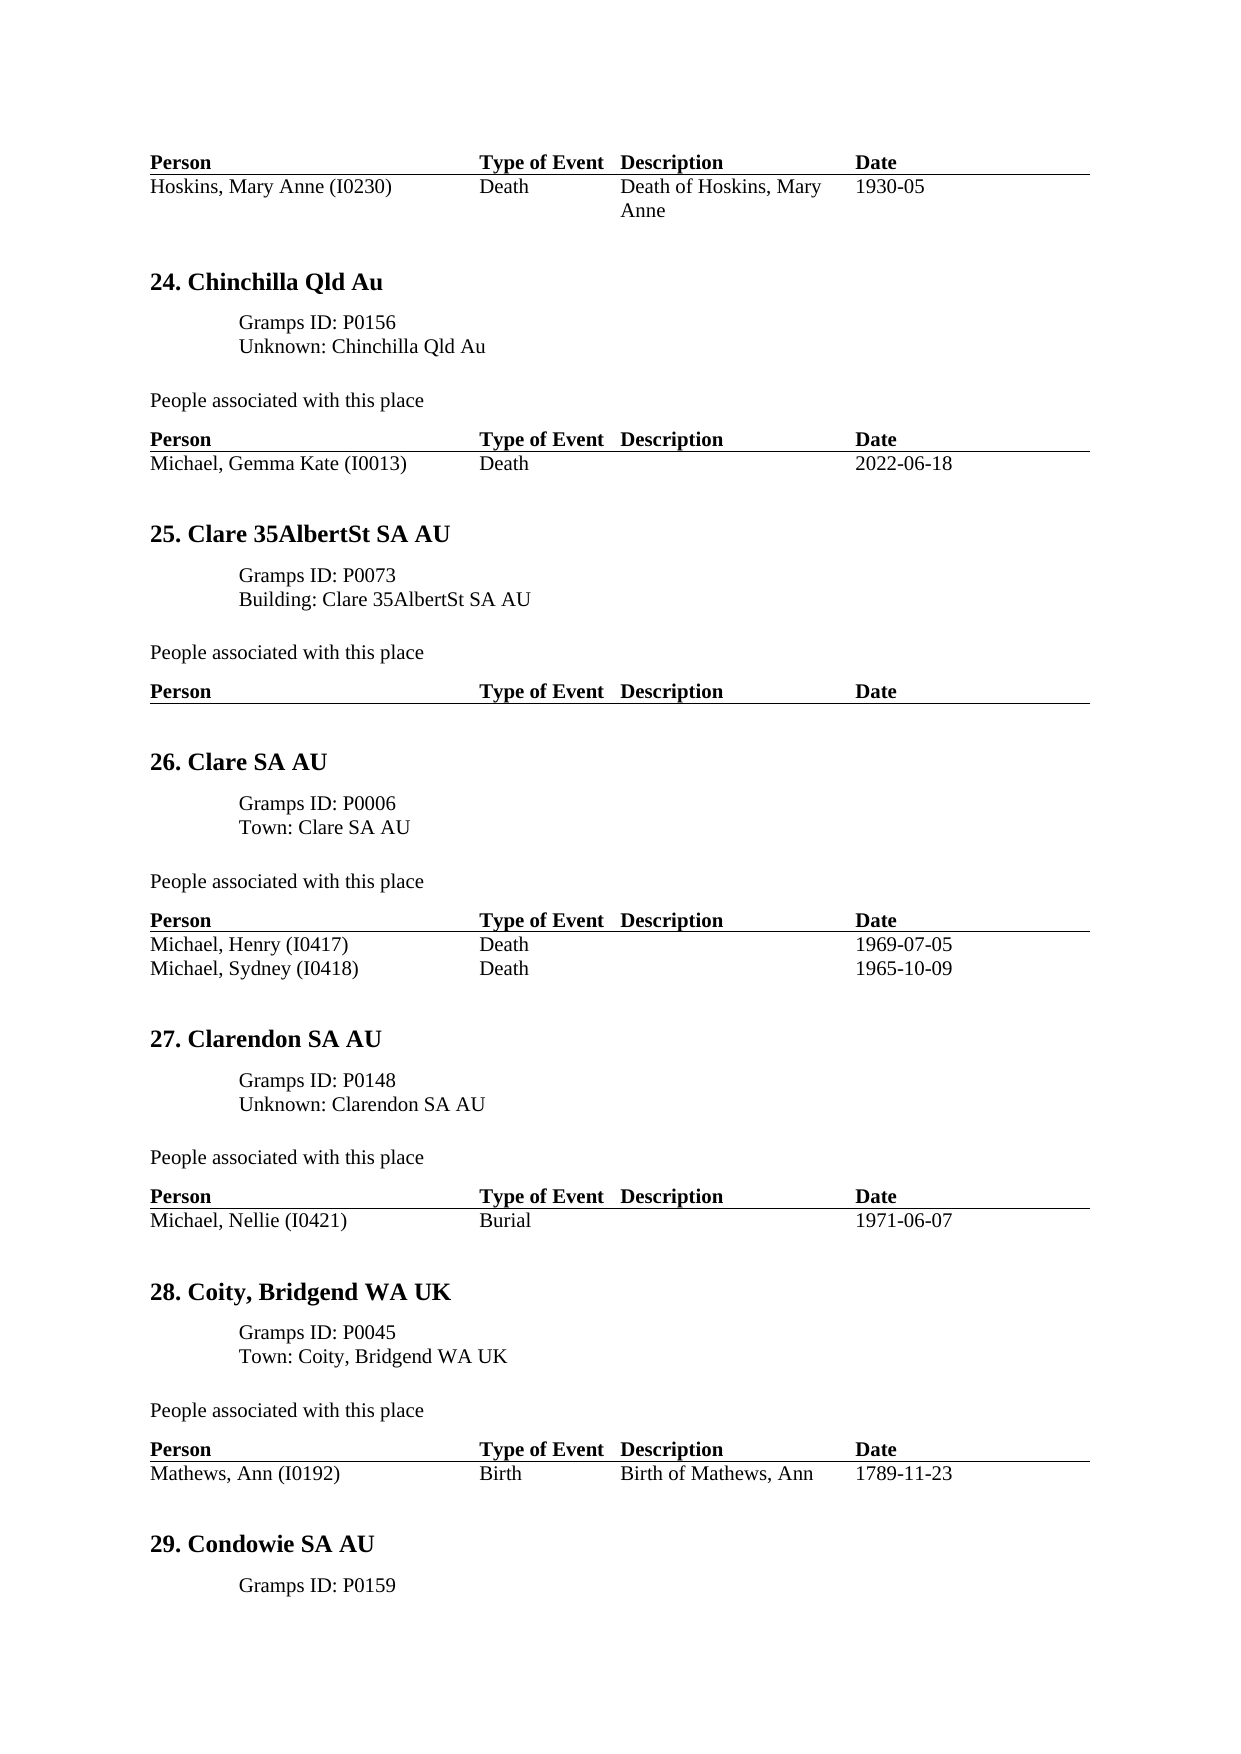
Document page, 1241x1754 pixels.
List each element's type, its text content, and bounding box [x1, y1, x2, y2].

table_cell Death [479, 175, 620, 222]
table_header Type of Event [479, 1184, 620, 1208]
text People associated with this place [150, 1398, 1090, 1422]
text Gramps ID: P0073 [238, 563, 1090, 587]
table_cell Burial [479, 1209, 620, 1232]
table_cell [620, 452, 855, 475]
table_cell Michael, Gemma Kate (I0013) [150, 452, 479, 475]
table_header Person [150, 1437, 479, 1461]
table_header Person [150, 679, 479, 703]
table_cell Michael, Sydney (I0418) [150, 956, 479, 980]
title 24. Chinchilla Qld Au [150, 267, 1090, 295]
title 27. Clarendon SA AU [150, 1024, 1090, 1053]
table_cell 1969-07-05 [855, 932, 1090, 956]
table_cell Mathews, Ann (I0192) [150, 1462, 479, 1485]
table_cell Death of Hoskins, Mary Anne [620, 175, 855, 222]
table_cell 1789-11-23 [855, 1462, 1090, 1485]
table_header Person [150, 908, 479, 931]
table_cell Birth [479, 1462, 620, 1485]
text Town: Clare SA AU [238, 815, 1090, 839]
text People associated with this place [150, 1145, 1090, 1169]
title 28. Coity, Bridgend WA UK [150, 1277, 1090, 1305]
table_cell 2022-06-18 [855, 452, 1090, 475]
table_cell 1971-06-07 [855, 1209, 1090, 1232]
text Gramps ID: P0148 [238, 1068, 1090, 1092]
text Gramps ID: P0156 [238, 310, 1090, 334]
text People associated with this place [150, 640, 1090, 664]
text Building: Clare 35AlbertSt SA AU [238, 587, 1090, 611]
table_header Type of Event [479, 908, 620, 931]
table_cell [620, 932, 855, 956]
table_header Description [620, 1184, 855, 1208]
table_header Person [150, 427, 479, 451]
table_cell [620, 1209, 855, 1232]
text People associated with this place [150, 869, 1090, 893]
text People associated with this place [150, 388, 1090, 412]
table_header Type of Event [479, 427, 620, 451]
table_header Description [620, 1437, 855, 1461]
table_header Type of Event [479, 1437, 620, 1461]
text Unknown: Clarendon SA AU [238, 1092, 1090, 1116]
table_header Date [855, 1184, 1090, 1208]
text Town: Coity, Bridgend WA UK [238, 1344, 1090, 1368]
table_header Date [855, 150, 1090, 174]
title 25. Clare 35AlbertSt SA AU [150, 519, 1090, 548]
text Gramps ID: P0006 [238, 791, 1090, 815]
table_cell 1965-10-09 [855, 956, 1090, 980]
table_header Description [620, 908, 855, 931]
table_cell Hoskins, Mary Anne (I0230) [150, 175, 479, 222]
table_header Person [150, 1184, 479, 1208]
title 29. Condowie SA AU [150, 1529, 1090, 1558]
table_header Description [620, 427, 855, 451]
text Gramps ID: P0045 [238, 1320, 1090, 1344]
text Gramps ID: P0159 [238, 1573, 1090, 1597]
table_header Date [855, 427, 1090, 451]
table_cell Michael, Nellie (I0421) [150, 1209, 479, 1232]
table_cell 1930-05 [855, 175, 1090, 222]
text Unknown: Chinchilla Qld Au [238, 334, 1090, 358]
table_header Description [620, 150, 855, 174]
table_header Type of Event [479, 679, 620, 703]
table_header Date [855, 1437, 1090, 1461]
table_header Date [855, 908, 1090, 931]
table_cell Birth of Mathews, Ann [620, 1462, 855, 1485]
table_cell Death [479, 956, 620, 980]
table_header Date [855, 679, 1090, 703]
title 26. Clare SA AU [150, 747, 1090, 776]
table_cell Michael, Henry (I0417) [150, 932, 479, 956]
table_header Person [150, 150, 479, 174]
table_cell Death [479, 452, 620, 475]
table_header Description [620, 679, 855, 703]
table_header Type of Event [479, 150, 620, 174]
table_cell [620, 956, 855, 980]
table_cell Death [479, 932, 620, 956]
